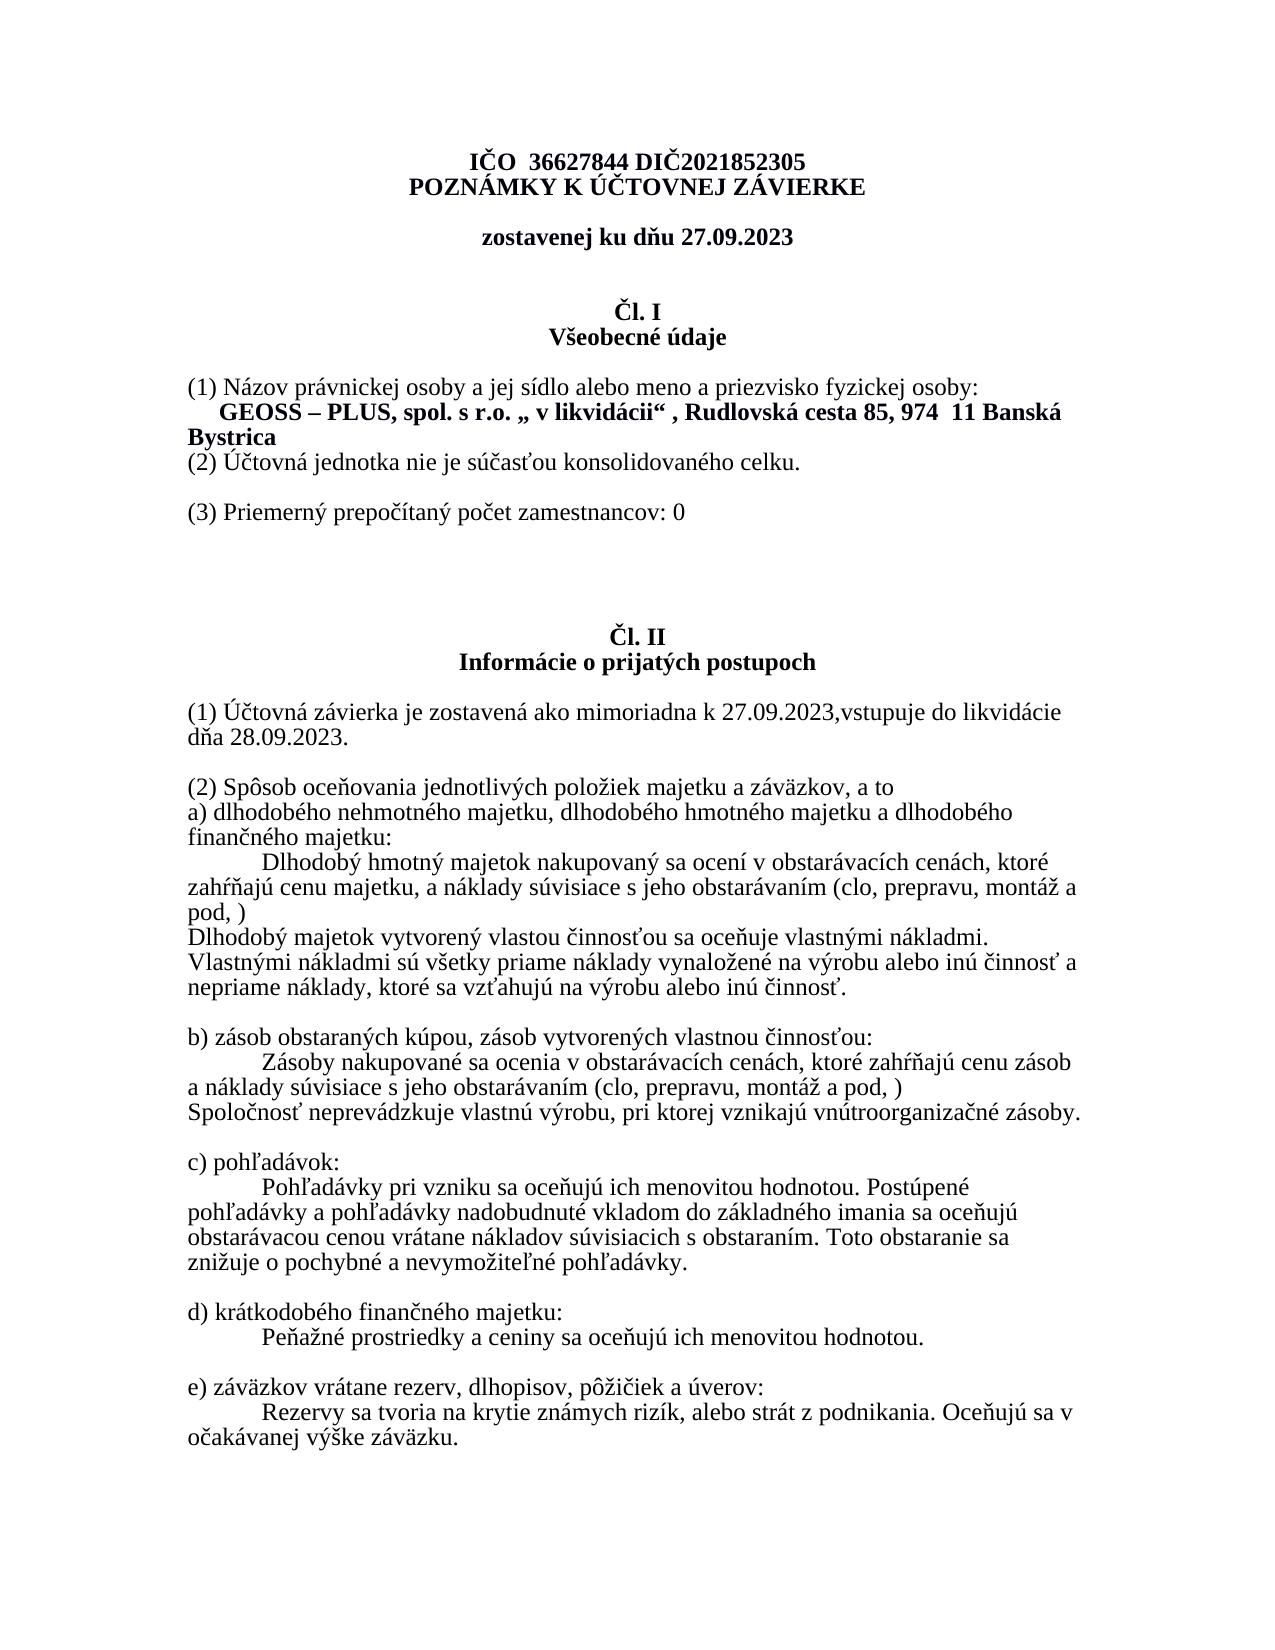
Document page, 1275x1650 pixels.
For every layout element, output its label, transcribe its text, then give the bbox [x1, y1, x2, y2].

text Dlhodobý hmotný majetok nakupovaný sa ocení v obstarávacích cenách, ktoré zahŕňajú cenu majetku, a náklady súvisiace s jeho obstarávaním (clo, prepravu, montáž a pod, ) [187, 850, 1087, 925]
text Pohľadávky pri vzniku sa oceňujú ich menovitou hodnotou. Postúpené pohľadávky a pohľadávky nadobudnuté vkladom do základného imania sa oceňujú obstarávacou cenou vrátane nákladov súvisiacich s obstaraním. Toto obstaranie sa znižuje o pochybné a nevymožiteľné pohľadávky. [187, 1175, 1087, 1275]
text (2) Spôsob oceňovania jednotlivých položiek majetku a záväzkov, a to [187, 775, 1087, 800]
text POZNÁMKY K ÚČTOVNEJ ZÁVIERKE [187, 175, 1087, 200]
text Zásoby nakupované sa ocenia v obstarávacích cenách, ktoré zahŕňajú cenu zásob a náklady súvisiace s jeho obstarávaním (clo, prepravu, montáž a pod, ) [187, 1050, 1087, 1100]
text e) záväzkov vrátane rezerv, dlhopisov, pôžičiek a úverov: [187, 1375, 1087, 1400]
text a) dlhodobého nehmotného majetku, dlhodobého hmotného majetku a dlhodobého finančného majetku: [187, 800, 1087, 850]
text d) krátkodobého finančného majetku: [187, 1300, 1087, 1325]
text (1) Názov právnickej osoby a jej sídlo alebo meno a priezvisko fyzickej osoby: [187, 375, 1087, 400]
text Všeobecné údaje [187, 325, 1087, 350]
text Spoločnosť neprevádzkuje vlastnú výrobu, pri ktorej vznikajú vnútroorganizačné zásoby. [187, 1100, 1087, 1125]
text Rezervy sa tvoria na krytie známych rizík, alebo strát z podnikania. Oceňujú sa v očakávanej výške záväzku. [187, 1400, 1087, 1450]
text b) zásob obstaraných kúpou, zásob vytvorených vlastnou činnosťou: [187, 1025, 1087, 1050]
text Čl. II [187, 625, 1087, 650]
text GEOSS – PLUS, spol. s r.o. „ v likvidácii“ , Rudlovská cesta 85, 974 11 Banská Bystrica [187, 400, 1087, 450]
text IČO 36627844 DIČ2021852305 [187, 150, 1087, 175]
text (1) Účtovná závierka je zostavená ako mimoriadna k 27.09.2023,vstupuje do likvidácie dňa 28.09.2023. [187, 700, 1087, 750]
text Peňažné prostriedky a ceniny sa oceňujú ich menovitou hodnotou. [187, 1325, 1087, 1350]
text Čl. I [187, 300, 1087, 325]
text (2) Účtovná jednotka nie je súčasťou konsolidovaného celku. [187, 450, 1087, 475]
text c) pohľadávok: [187, 1150, 1087, 1175]
text Informácie o prijatých postupoch [187, 650, 1087, 675]
text (3) Priemerný prepočítaný počet zamestnancov: 0 [187, 500, 1087, 525]
text zostavenej ku dňu 27.09.2023 [187, 225, 1087, 250]
text Dlhodobý majetok vytvorený vlastou činnosťou sa oceňuje vlastnými nákladmi. Vlastnými nákladmi sú všetky priame náklady vynaložené na výrobu alebo inú činnosť a nepriame náklady, ktoré sa vzťahujú na výrobu alebo inú činnosť. [187, 925, 1087, 1000]
